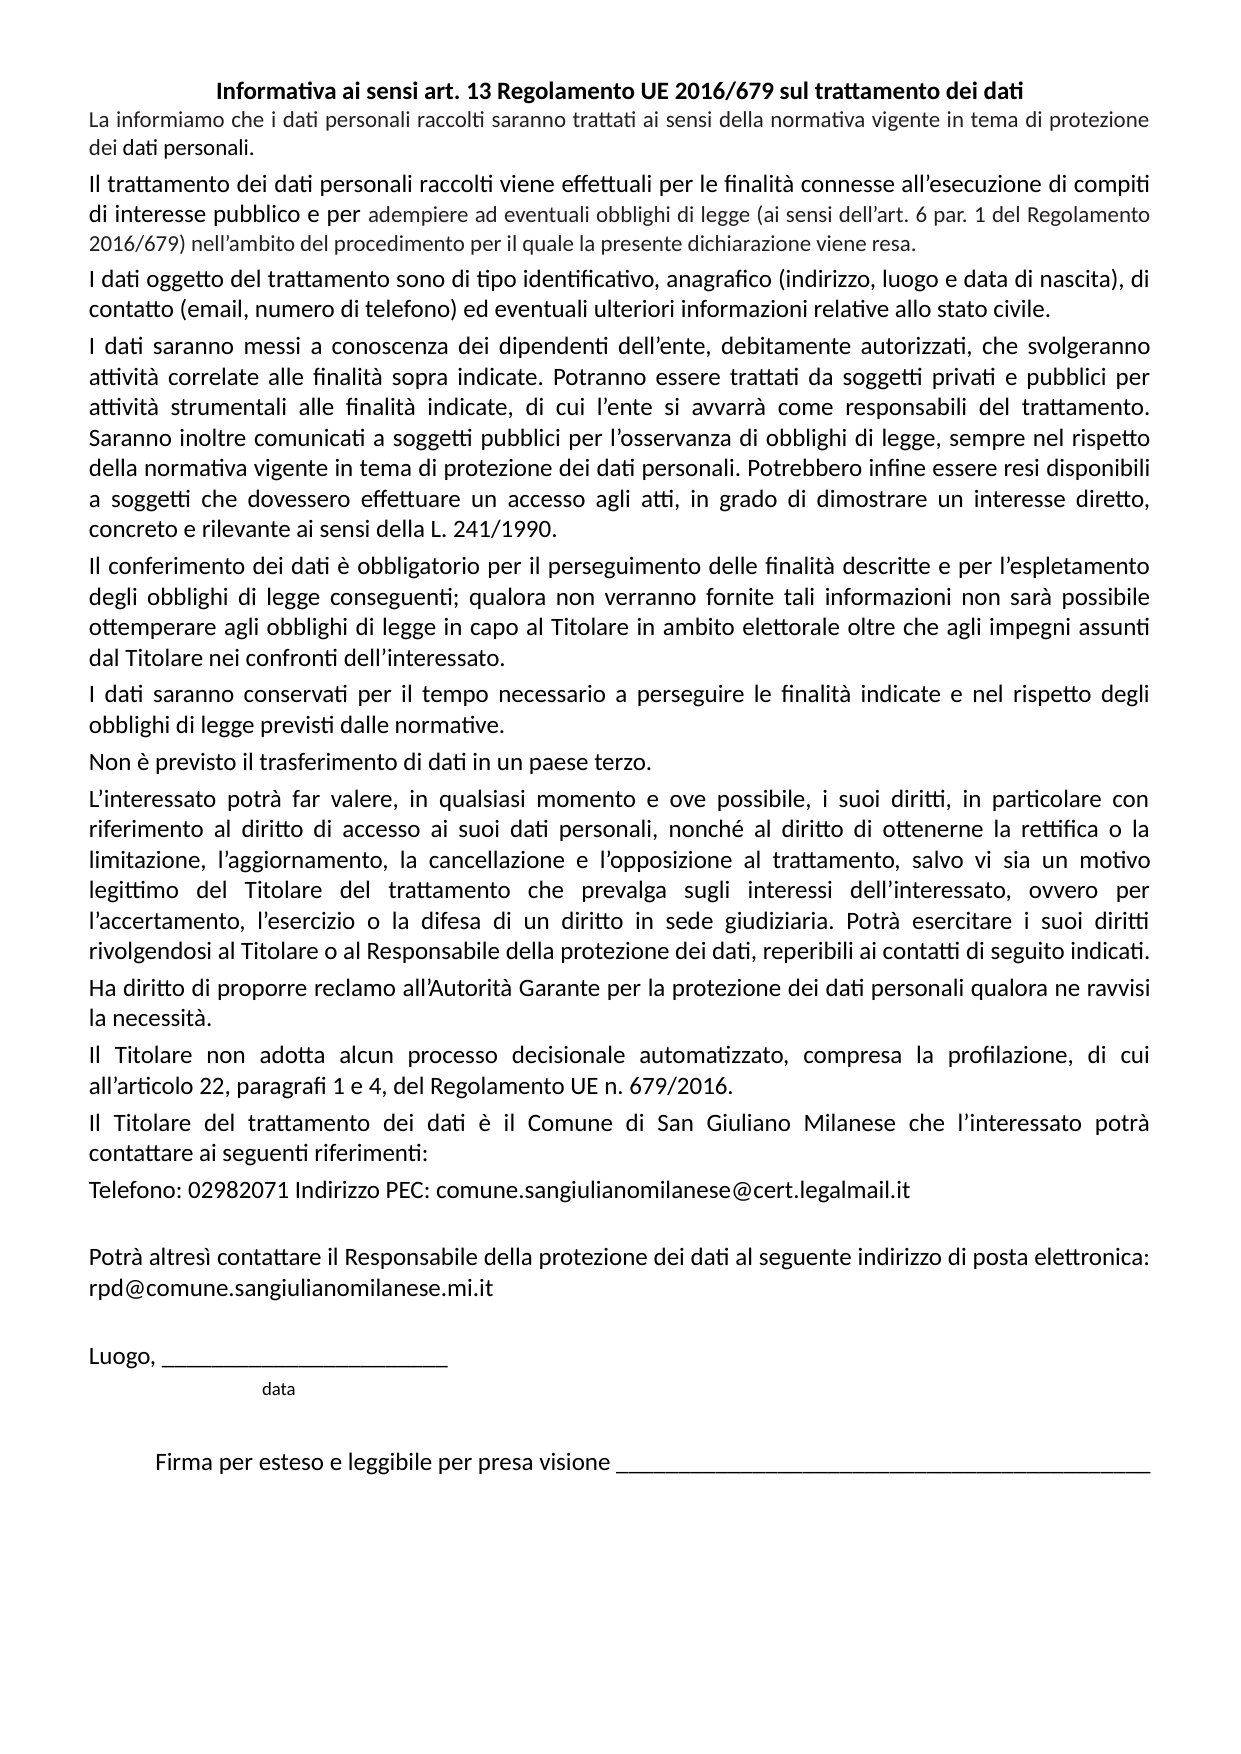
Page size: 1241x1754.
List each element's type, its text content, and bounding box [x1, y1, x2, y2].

text I dati saranno conservati per il tempo necessario a perseguire le finalità indicate e nel rispetto degli obblighi di legge previsti dalle normative. [89, 679, 1152, 740]
text Il Titolare del trattamento dei dati è il Comune di San Giuliano Milanese che l’interessato potrà contattare ai seguenti riferimenti: [89, 1107, 1152, 1168]
text Telefono: 02982071 Indirizzo PEC: comune.sangiulianomilanese@cert.legalmail.it [89, 1174, 1152, 1204]
text Il conferimento dei dati è obbligatorio per il perseguimento delle finalità descritte e per l’espletamento degli obblighi di legge conseguenti; qualora non verranno fornite tali informazioni non sarà possibile ottemperare agli obblighi di legge in capo al Titolare in ambito elettorale oltre che agli impegni assunti dal Titolare nei confronti dell’interessato. [89, 550, 1152, 672]
text L’interessato potrà far valere, in qualsiasi momento e ove possibile, i suoi diritti, in particolare con riferimento al diritto di accesso ai suoi dati personali, nonché al diritto di ottenerne la rettifica o la limitazione, l’aggiornamento, la cancellazione e l’opposizione al trattamento, salvo vi sia un motivo legittimo del Titolare del trattamento che prevalga sugli interessi dell’interessato, ovvero per l’accertamento, l’esercizio o la difesa di un diritto in sede giudiziaria. Potrà esercitare i suoi diritti rivolgendosi al Titolare o al Responsabile della protezione dei dati, reperibili ai contatti di seguito indicati. [89, 783, 1152, 966]
text I dati oggetto del trattamento sono di tipo identificativo, anagrafico (indirizzo, luogo e data di nascita), di contatto (email, numero di telefono) ed eventuali ulteriori informazioni relative allo stato civile. [89, 263, 1152, 324]
text data [89, 1377, 1152, 1400]
text La informiamo che i dati personali raccolti saranno trattati ai sensi della normativa vigente in tema di protezione dei dati personali. [89, 106, 1152, 162]
text Informativa ai sensi art. 13 Regolamento UE 2016/679 sul trattamento dei dati [89, 75, 1152, 106]
text Non è previsto il trasferimento di dati in un paese terzo. [89, 746, 1152, 776]
text Firma per esteso e leggibile per presa visione ___________________________________________ [89, 1446, 1152, 1477]
text Luogo, _______________________ [89, 1340, 1152, 1371]
text Il Titolare non adotta alcun processo decisionale automatizzato, compresa la profilazione, di cui all’articolo 22, paragrafi 1 e 4, del Regolamento UE n. 679/2016. [89, 1039, 1152, 1100]
text Ha diritto di proporre reclamo all’Autorità Garante per la protezione dei dati personali qualora ne ravvisi la necessità. [89, 972, 1152, 1033]
text I dati saranno messi a conoscenza dei dipendenti dell’ente, debitamente autorizzati, che svolgeranno attività correlate alle finalità sopra indicate. Potranno essere trattati da soggetti privati e pubblici per attività strumentali alle finalità indicate, di cui l’ente si avvarrà come responsabili del trattamento. Saranno inoltre comunicati a soggetti pubblici per l’osservanza di obblighi di legge, sempre nel rispetto della normativa vigente in tema di protezione dei dati personali. Potrebbero infine essere resi disponibili a soggetti che dovessero effettuare un accesso agli atti, in grado di dimostrare un interesse diretto, concreto e rilevante ai sensi della L. 241/1990. [89, 330, 1152, 544]
text Il trattamento dei dati personali raccolti viene effettuali per le finalità connesse all’esecuzione di compiti di interesse pubblico e per adempiere ad eventuali obblighi di legge (ai sensi dell’art. 6 par. 1 del Regolamento 2016/679) nell’ambito del procedimento per il quale la presente dichiarazione viene resa. [89, 168, 1152, 257]
text Potrà altresì contattare il Responsabile della protezione dei dati al seguente indirizzo di posta elettronica: rpd@comune.sangiulianomilanese.mi.it [89, 1241, 1152, 1302]
